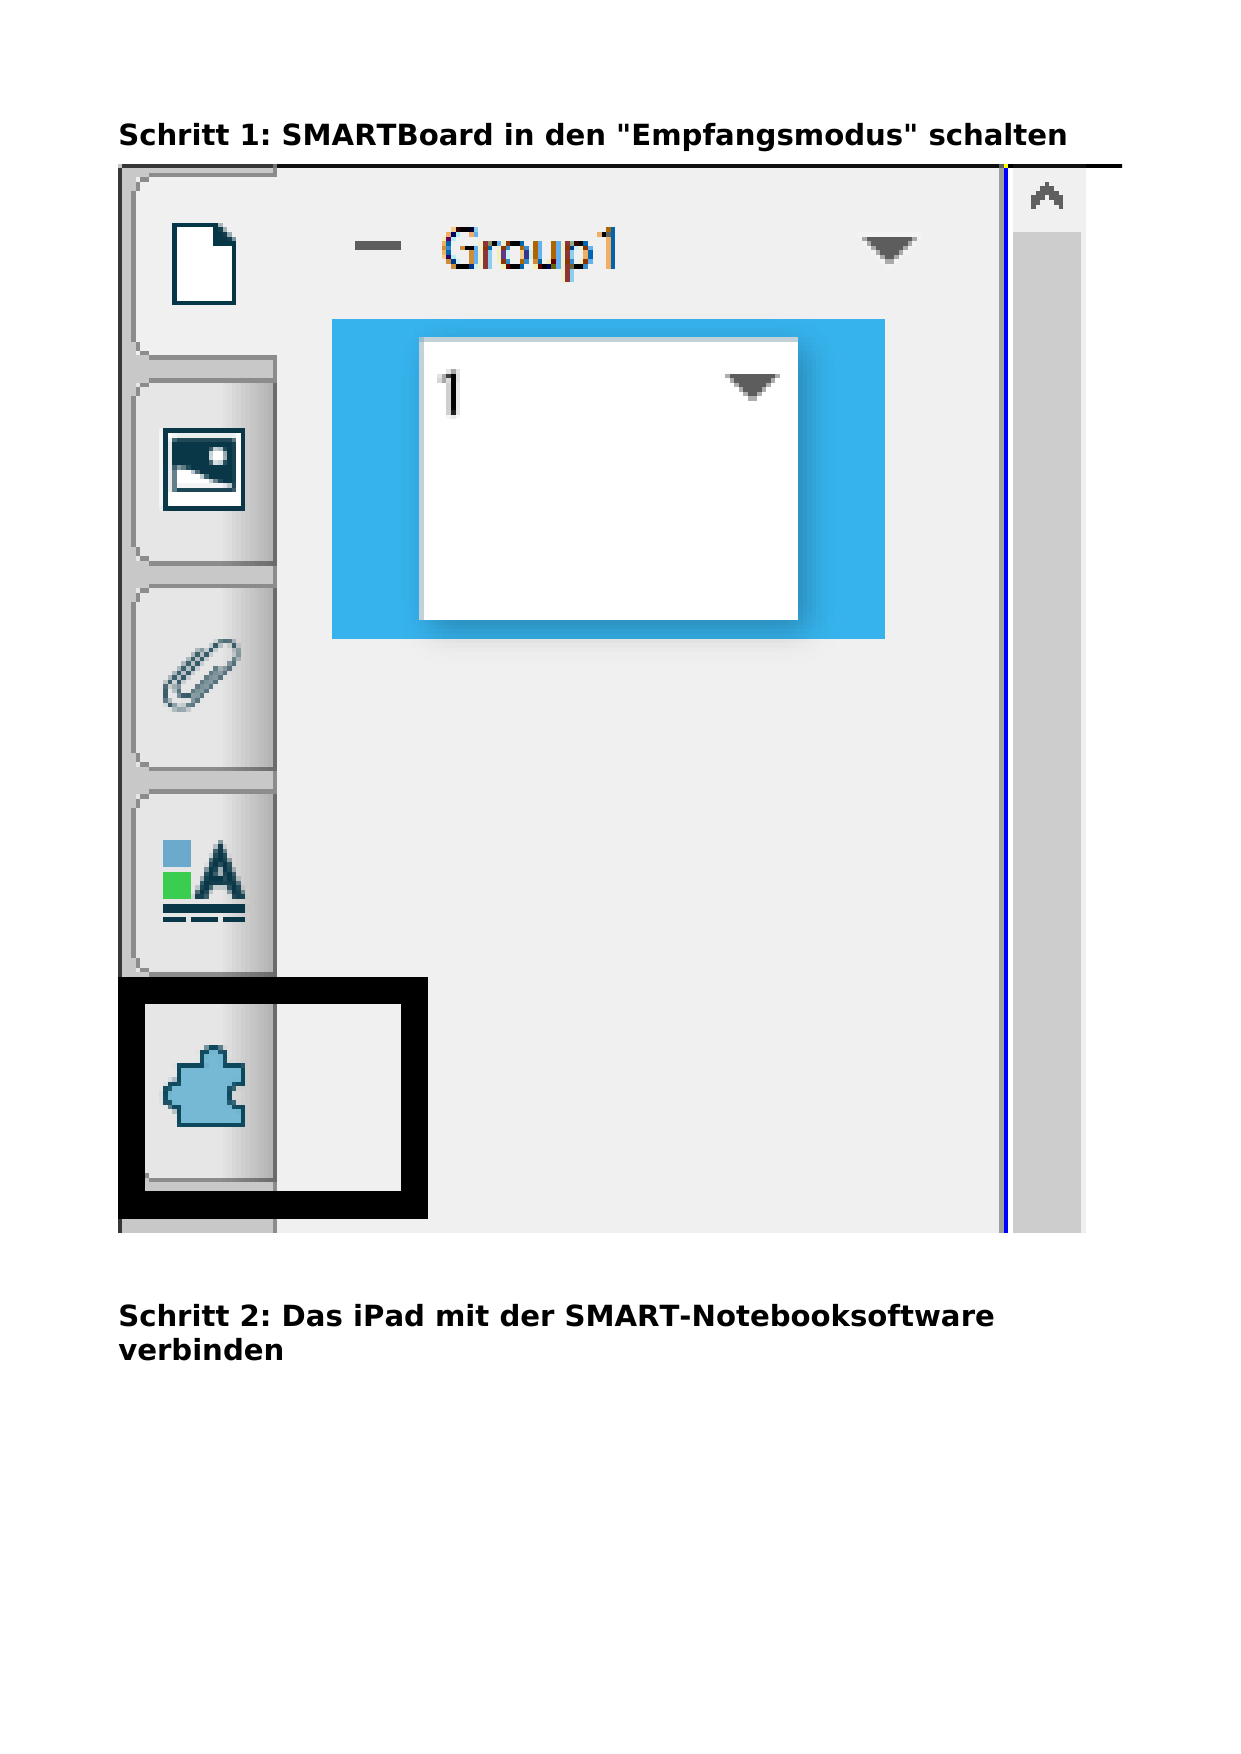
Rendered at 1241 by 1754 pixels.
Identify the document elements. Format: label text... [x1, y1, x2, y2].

picture [118, 164, 1123, 1233]
subtitle Schritt 1: SMARTBoard in den "Empfangsmodus" schalten [118, 118, 1122, 152]
subtitle Schritt 2: Das iPad mit der SMART-Notebooksoftware verbinden [118, 1299, 1122, 1367]
